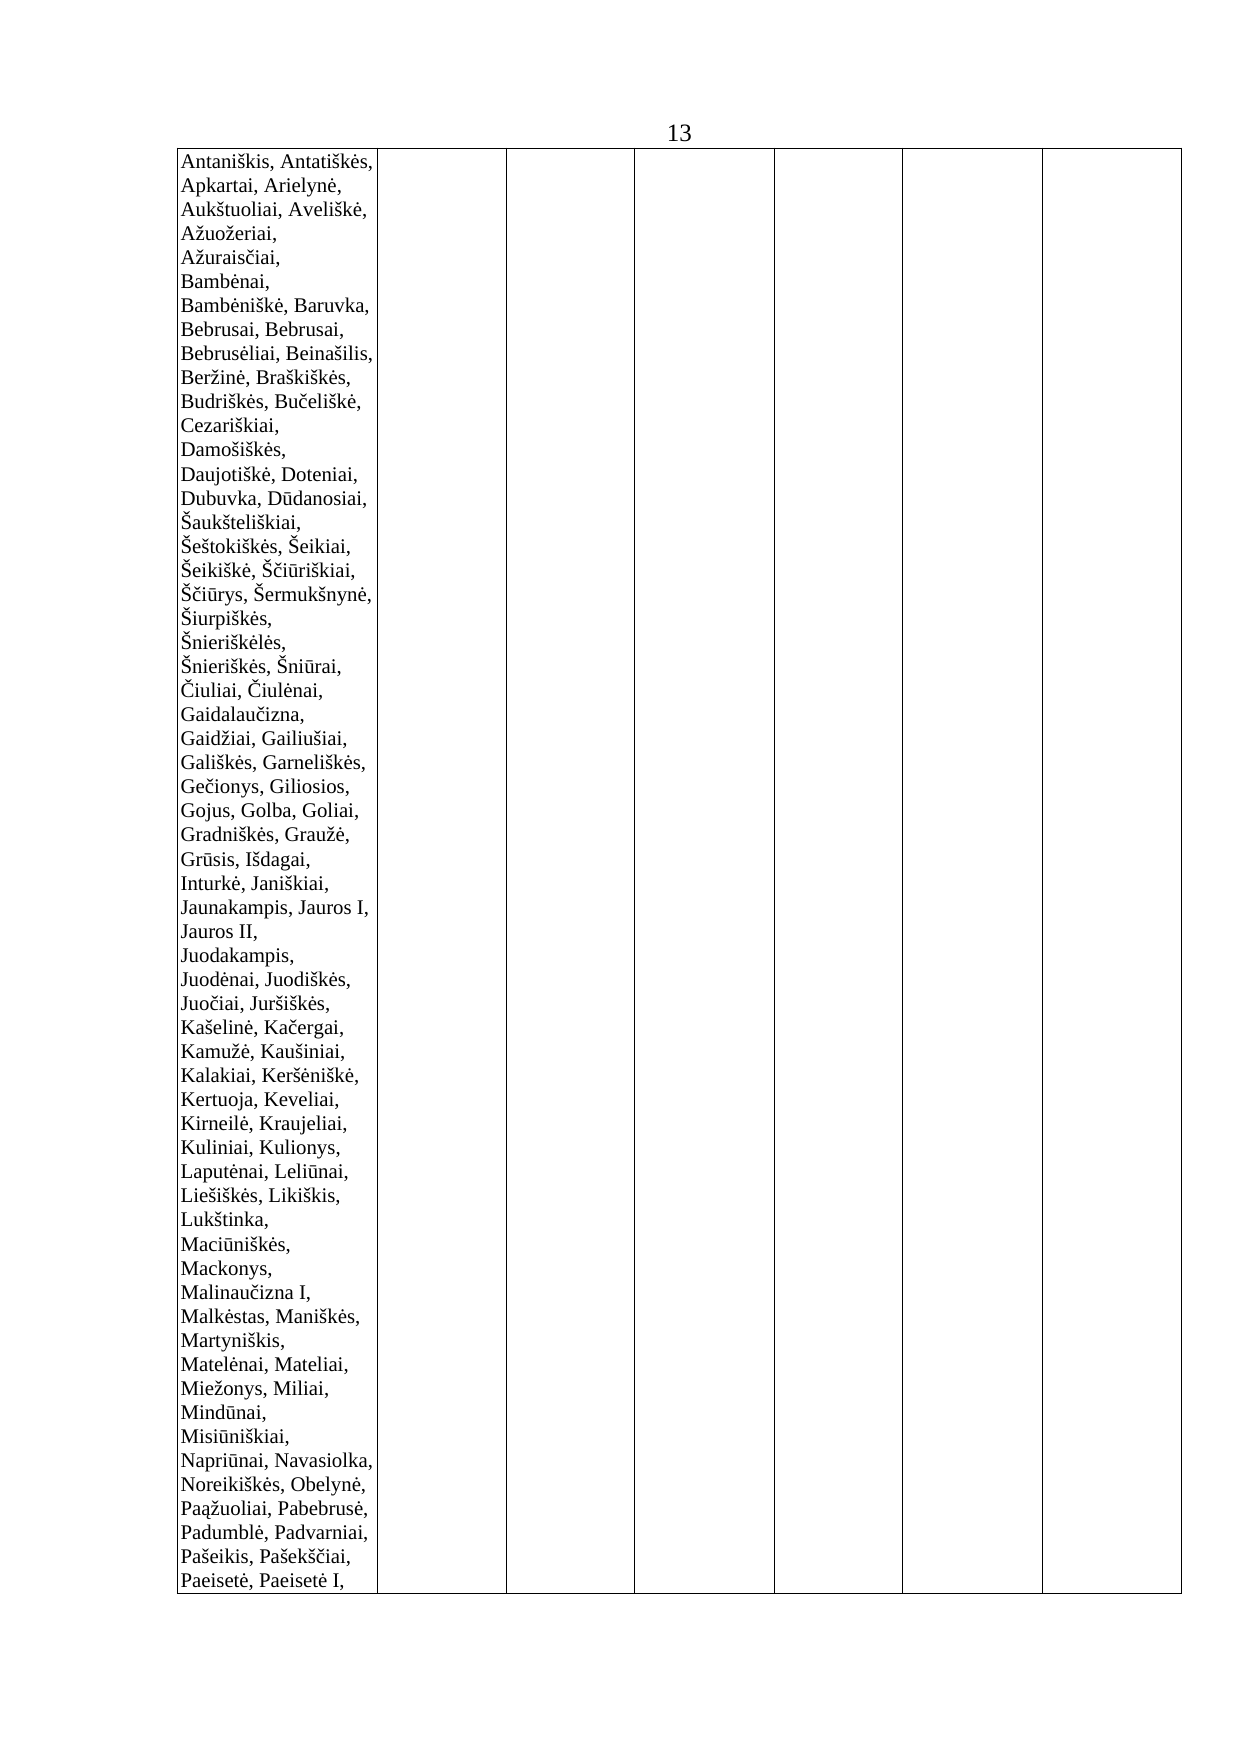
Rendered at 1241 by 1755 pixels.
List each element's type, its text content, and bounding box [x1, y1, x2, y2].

table_cell [775, 149, 902, 1592]
table_cell Antaniškis, Antatiškės, Apkartai, Arielynė, Aukštuoliai, Aveliškė, Ažuožeriai, Ažuraisčiai, Bambėnai, Bambėniškė, Baruvka, Bebrusai, Bebrusai, Bebrusėliai, Beinašilis, Beržinė, Braškiškės, Budriškės, Bučeliškė, Cezariškiai, Damošiškės, Daujotiškė, Doteniai, Dubuvka, Dūdanosiai, Šaukšteliškiai, Šeštokiškės, Šeikiai, Šeikiškė, Ščiūriškiai, Ščiūrys, Šermukšnynė, Šiurpiškės, Šnieriškėlės, Šnieriškės, Šniūrai, Čiuliai, Čiulėnai, Gaidalaučizna, Gaidžiai, Gailiušiai, Gališkės, Garneliškės, Gečionys, Giliosios, Gojus, Golba, Goliai, Gradniškės, Graužė, Grūsis, Išdagai, Inturkė, Janiškiai, Jaunakampis, Jauros I, Jauros II, Juodakampis, Juodėnai, Juodiškės, Juočiai, Juršiškės, Kašelinė, Kačergai, Kamužė, Kaušiniai, Kalakiai, Keršėniškė, Kertuoja, Keveliai, Kirneilė, Kraujeliai, Kuliniai, Kulionys, Laputėnai, Leliūnai, Liešiškės, Likiškis, Lukštinka, Maciūniškės, Mackonys, Malinaučizna I, Malkėstas, Maniškės, Martyniškis, Matelėnai, Mateliai, Miežonys, Miliai, Mindūnai, Misiūniškiai, Napriūnai, Navasiolka, Noreikiškės, Obelynė, Paąžuoliai, Pabebrusė, Padumblė, Padvarniai, Pašeikis, Pašekščiai, Paeisetė, Paeisetė I, [178, 149, 377, 1592]
table_cell [903, 149, 1042, 1592]
table_cell [1043, 149, 1181, 1592]
table_cell [635, 149, 774, 1592]
table_cell [378, 149, 506, 1592]
table_cell [507, 149, 634, 1592]
